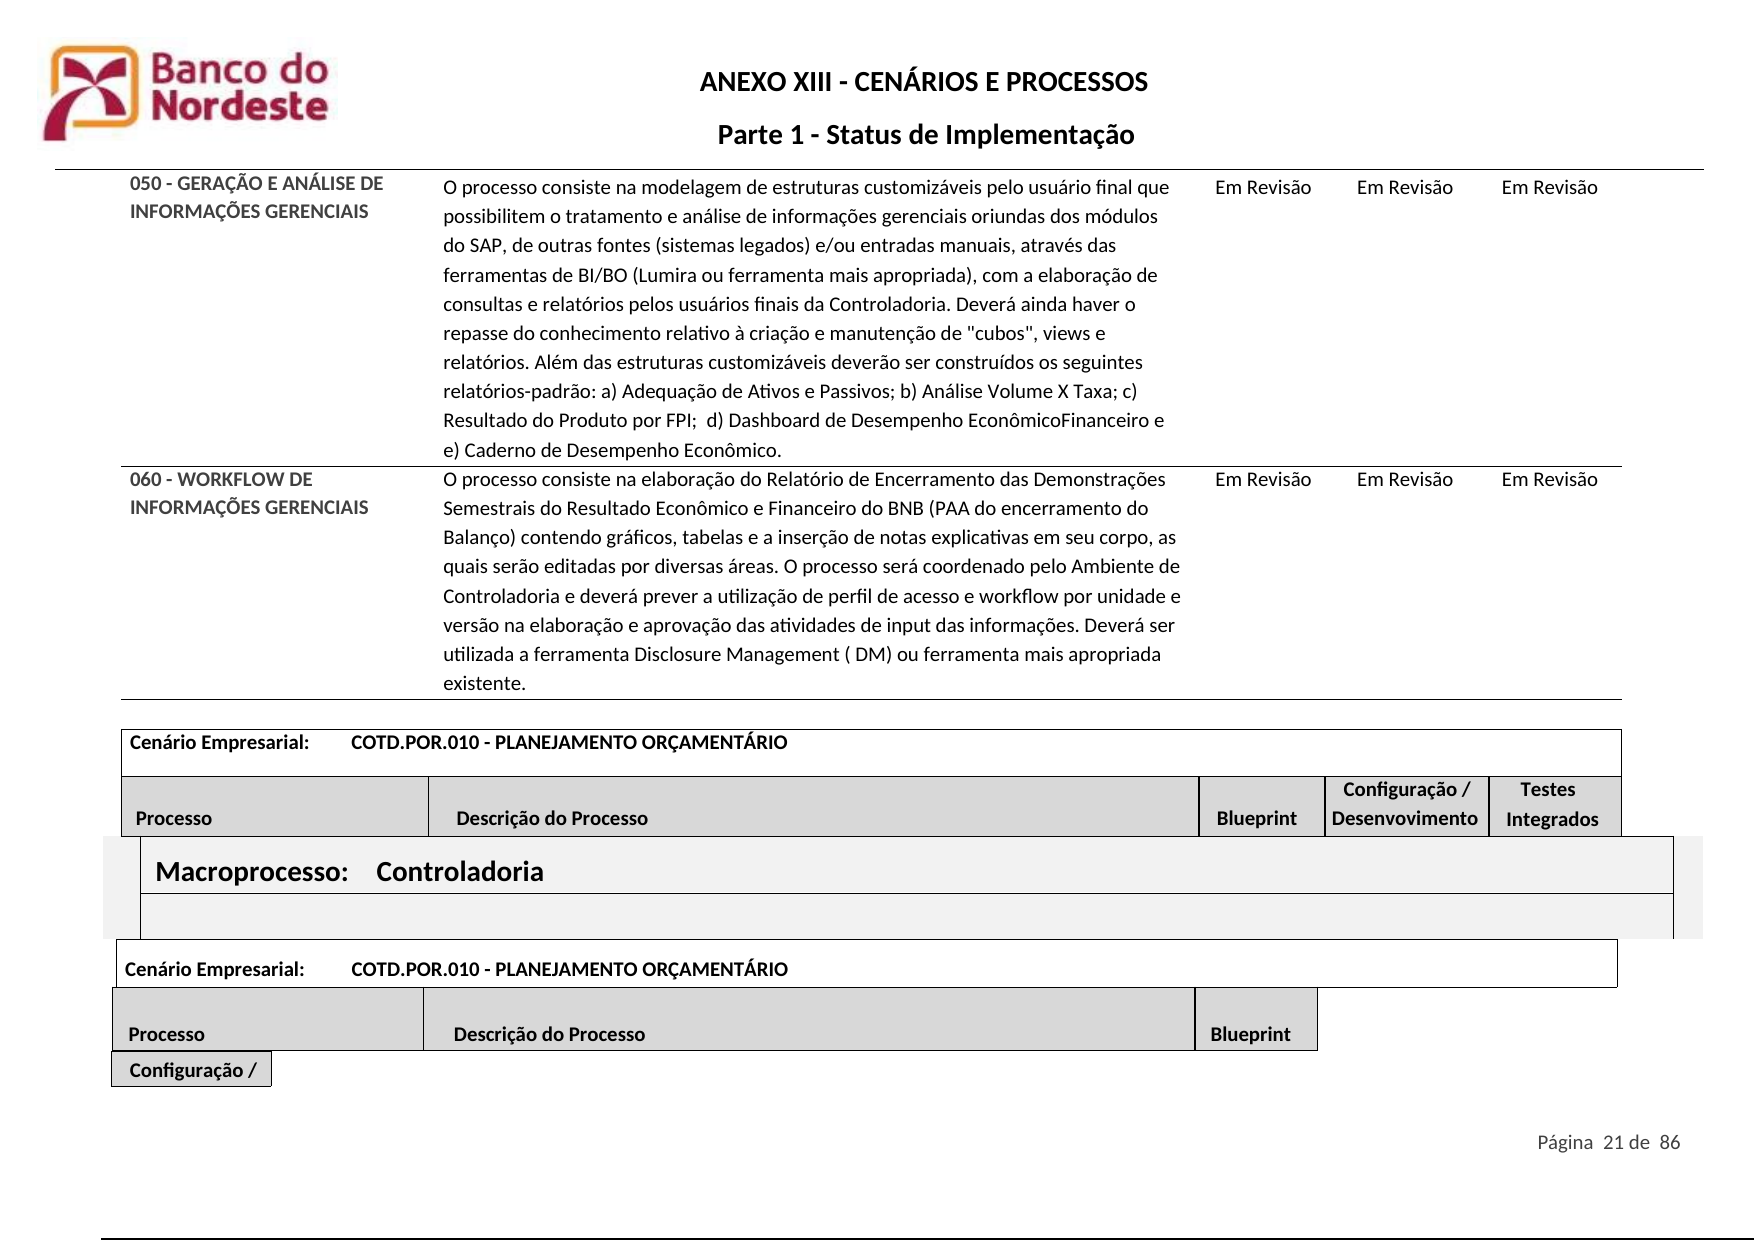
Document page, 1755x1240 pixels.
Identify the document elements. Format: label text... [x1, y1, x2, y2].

table_cell [112, 466, 117, 699]
table_cell [103, 466, 112, 699]
table_cell [112, 729, 117, 776]
table_cell [117, 699, 121, 729]
table_cell [1673, 776, 1703, 836]
table_header [1622, 150, 1673, 169]
table_cell Descrição do Processo [429, 777, 1198, 836]
table_header Em Revisão [1357, 170, 1502, 466]
table_cell [112, 699, 117, 729]
table_header [103, 151, 112, 169]
table_cell [1673, 729, 1703, 776]
table_cell [1215, 730, 1357, 776]
table_cell [103, 699, 112, 729]
table_cell [103, 939, 112, 987]
table_cell [1674, 836, 1703, 939]
table_cell [1215, 700, 1357, 729]
table_header Em Revisão [1215, 170, 1357, 466]
table_cell [1622, 939, 1673, 987]
table_cell [1502, 988, 1617, 1050]
table_cell [117, 729, 121, 776]
table_cell Em Revisão [1357, 467, 1502, 699]
table_cell Configuração / Desenvovimento [1326, 777, 1488, 836]
table_cell [103, 729, 112, 776]
table_cell Cenário Empresarial: [117, 940, 351, 987]
table_cell Processo [113, 988, 423, 1050]
table_header [1622, 170, 1673, 466]
table_header [112, 151, 117, 169]
table_cell O processo consiste na elaboração do Relatório de Encerramento das Demonstrações Semestrais do Resultado Econômico e Financeiro do BNB (PAA do encerramento do Balanço) contendo gráficos, tabelas e a inserção de notas explicativas em seu corpo, as quais serão editadas por diversas áreas. O processo será coordenado pelo Ambiente de Controladoria e deverá prever a utilização de perfil de acesso e workflow por unidade e versão na elaboração e aprovação das atividades de input das informações. Deverá ser utilizada a ferramenta Disclosure Management ( DM) ou ferramenta mais apropriada existente. [443, 467, 1215, 699]
table_cell [1673, 939, 1703, 987]
table_header [1215, 150, 1357, 169]
table_cell Blueprint [1196, 988, 1317, 1050]
table_cell [1622, 466, 1673, 699]
table_cell [117, 466, 121, 699]
table_cell [1318, 988, 1324, 1050]
table_cell Em Revisão [1215, 467, 1357, 699]
table_cell [1357, 988, 1489, 1050]
table_cell [1622, 699, 1673, 729]
table_cell 060 - WORKFLOW DE INFORMAÇÕES GERENCIAIS [121, 467, 443, 699]
table_cell [1617, 987, 1622, 1050]
table_header [117, 151, 121, 169]
table_header [1357, 150, 1502, 169]
table_cell [112, 776, 117, 836]
table_header [1502, 150, 1622, 169]
table_cell [1673, 699, 1703, 729]
table_cell [1324, 988, 1357, 1050]
table_cell [1622, 729, 1673, 776]
table_header [112, 170, 117, 466]
table_cell Blueprint [1200, 777, 1324, 836]
table_cell [112, 939, 116, 987]
table_cell [1357, 730, 1502, 776]
table_header Configuração / [112, 1052, 271, 1086]
table_cell [1357, 700, 1502, 729]
table_cell COTD.POR.010 - PLANEJAMENTO ORÇAMENTÁRIO [351, 940, 1617, 987]
table_cell Macroprocesso: Controladoria [141, 837, 1673, 892]
table_cell [117, 776, 121, 836]
table_cell [1673, 466, 1703, 699]
table_cell Testes Integrados [1490, 777, 1621, 836]
table_header [117, 170, 121, 466]
table_cell Em Revisão [1502, 467, 1622, 699]
table_header Em Revisão [1502, 170, 1622, 466]
table_cell [103, 987, 112, 1050]
table_header O processo consiste na modelagem de estruturas customizáveis pelo usuário final que possibilitem o tratamento e análise de informações gerenciais oriundas dos módulos do SAP, de outras fontes (sistemas legados) e/ou entradas manuais, através das ferramentas de BI/BO (Lumira ou ferramenta mais apropriada), com a elaboração de consultas e relatórios pelos usuários finais da Controladoria. Deverá ainda haver o repasse do conhecimento relativo à criação e manutenção de "cubos", views e relatórios. Além das estruturas customizáveis deverão ser construídos os seguintes relatórios-padrão: a) Adequação de Ativos e Passivos; b) Análise Volume X Taxa; c) Resultado do Produto por FPI; d) Dashboard de Desempenho EconômicoFinanceiro e e) Caderno de Desempenho Econômico. [443, 170, 1215, 466]
table_cell [1489, 988, 1502, 1050]
table_cell Cenário Empresarial: COTD.POR.010 - PLANEJAMENTO ORÇAMENTÁRIO [122, 730, 1215, 776]
table_cell Descrição do Processo [424, 988, 1194, 1050]
table_cell [1502, 700, 1622, 729]
table_header [103, 170, 112, 466]
table_cell [1618, 939, 1622, 987]
table_cell [1622, 776, 1673, 836]
table_cell [141, 894, 1673, 939]
table_cell [121, 700, 1215, 729]
table_header [1673, 170, 1703, 466]
table_header 050 - GERAÇÃO E ANÁLISE DE INFORMAÇÕES GERENCIAIS [121, 170, 443, 466]
table_cell [103, 776, 112, 836]
table_header [1673, 150, 1703, 169]
table_cell [1673, 987, 1703, 1050]
table_cell [103, 836, 140, 939]
table_cell [1622, 987, 1673, 1050]
table_cell [1502, 730, 1621, 776]
table_cell Processo [122, 777, 428, 836]
table_header [121, 150, 443, 169]
